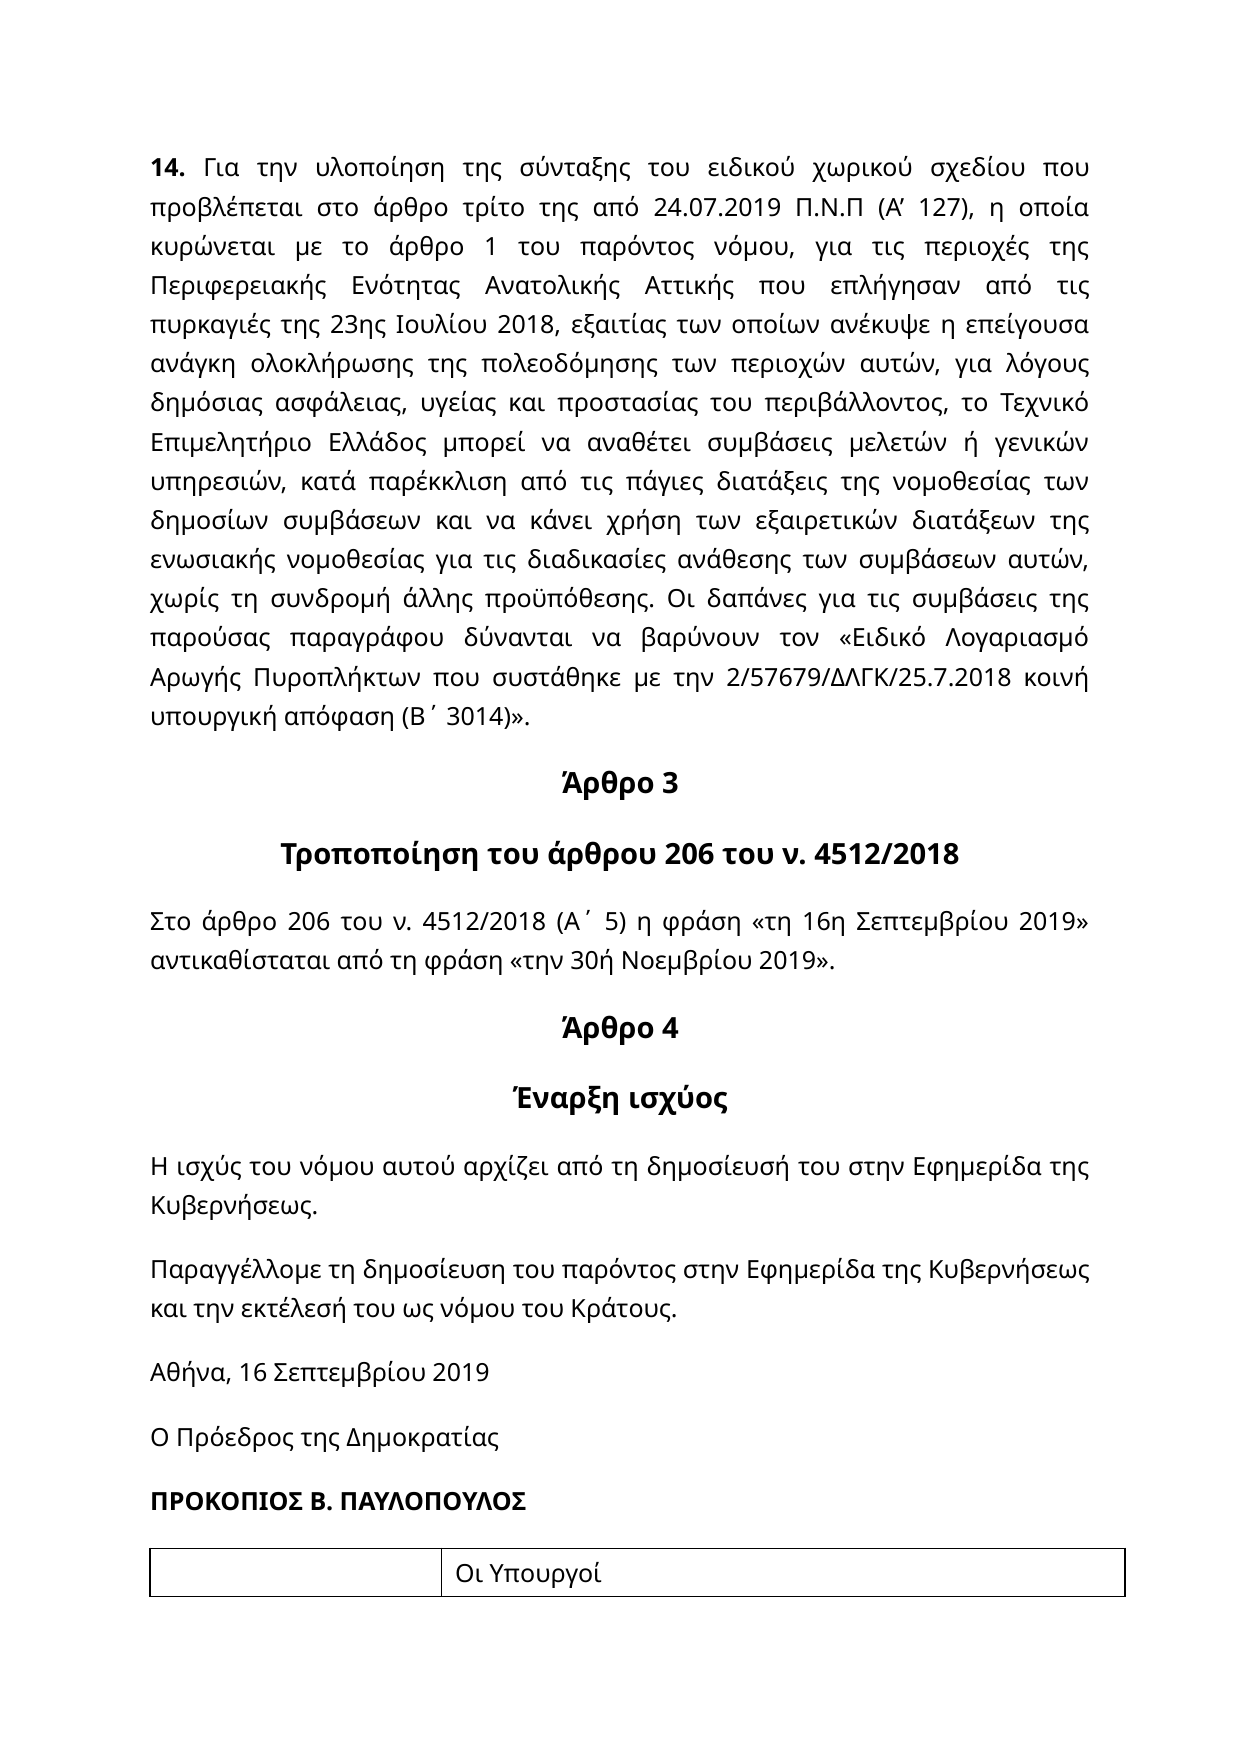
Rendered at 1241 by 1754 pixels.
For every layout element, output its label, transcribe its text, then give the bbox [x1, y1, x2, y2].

table_header Οι Υπουργοί [442, 1549, 1124, 1596]
text Αθήνα, 16 Σεπτεμβρίου 2019 [150, 1355, 1090, 1389]
text Ο Πρόεδρος της Δημοκρατίας [150, 1419, 1090, 1453]
table_header [151, 1549, 441, 1596]
subtitle Άρθρο 4 [150, 1007, 1090, 1047]
subtitle Τροποποίηση του άρθρου 206 του ν. 4512/2018 [150, 833, 1090, 873]
text Η ισχύς του νόμου αυτού αρχίζει από τη δημοσίευσή του στην Εφημερίδα της Κυβερνήσεως. [150, 1148, 1090, 1222]
text Παραγγέλλομε τη δημοσίευση του παρόντος στην Εφημερίδα της Κυβερνήσεως και την εκτέλεσή του ως νόμου του Κράτους. [150, 1252, 1090, 1325]
text Στο άρθρο 206 του ν. 4512/2018 (Α΄ 5) η φράση «τη 16η Σεπτεμβρίου 2019» αντικαθίσταται από τη φράση «την 30ή Νοεμβρίου 2019». [150, 904, 1090, 977]
text 14. Για την υλοποίηση της σύνταξης του ειδικού χωρικού σχεδίου που προβλέπεται στο άρθρο τρίτο της από 24.07.2019 Π.Ν.Π (Α’ 127), η οποία κυρώνεται με το άρθρο 1 του παρόντος νόμου, για τις περιοχές της Περιφερειακής Ενότητας Ανατολικής Αττικής που επλήγησαν από τις πυρκαγιές της 23ης Ιουλίου 2018, εξαιτίας των οποίων ανέκυψε η επείγουσα ανάγκη ολοκλήρωσης της πολεοδόμησης των περιοχών αυτών, για λόγους δημόσιας ασφάλειας, υγείας και προστασίας του περιβάλλοντος, το Τεχνικό Επιμελητήριο Ελλάδος μπορεί να αναθέτει συμβάσεις μελετών ή γενικών υπηρεσιών, κατά παρέκκλιση από τις πάγιες διατάξεις της νομοθεσίας των δημοσίων συμβάσεων και να κάνει χρήση των εξαιρετικών διατάξεων της ενωσιακής νομοθεσίας για τις διαδικασίες ανάθεσης των συμβάσεων αυτών, χωρίς τη συνδρομή άλλης προϋπόθεσης. Οι δαπάνες για τις συμβάσεις της παρούσας παραγράφου δύνανται να βαρύνουν τον «Ειδικό Λογαριασμό Αρωγής Πυροπλήκτων που συστάθηκε με την 2/57679/ΔΛΓΚ/25.7.2018 κοινή υπουργική απόφαση (Β΄ 3014)». [150, 150, 1090, 732]
text ΠΡΟΚΟΠΙΟΣ Β. ΠΑΥΛΟΠΟΥΛΟΣ [150, 1483, 1090, 1517]
subtitle Άρθρο 3 [150, 762, 1090, 802]
subtitle Έναρξη ισχύος [150, 1078, 1090, 1117]
